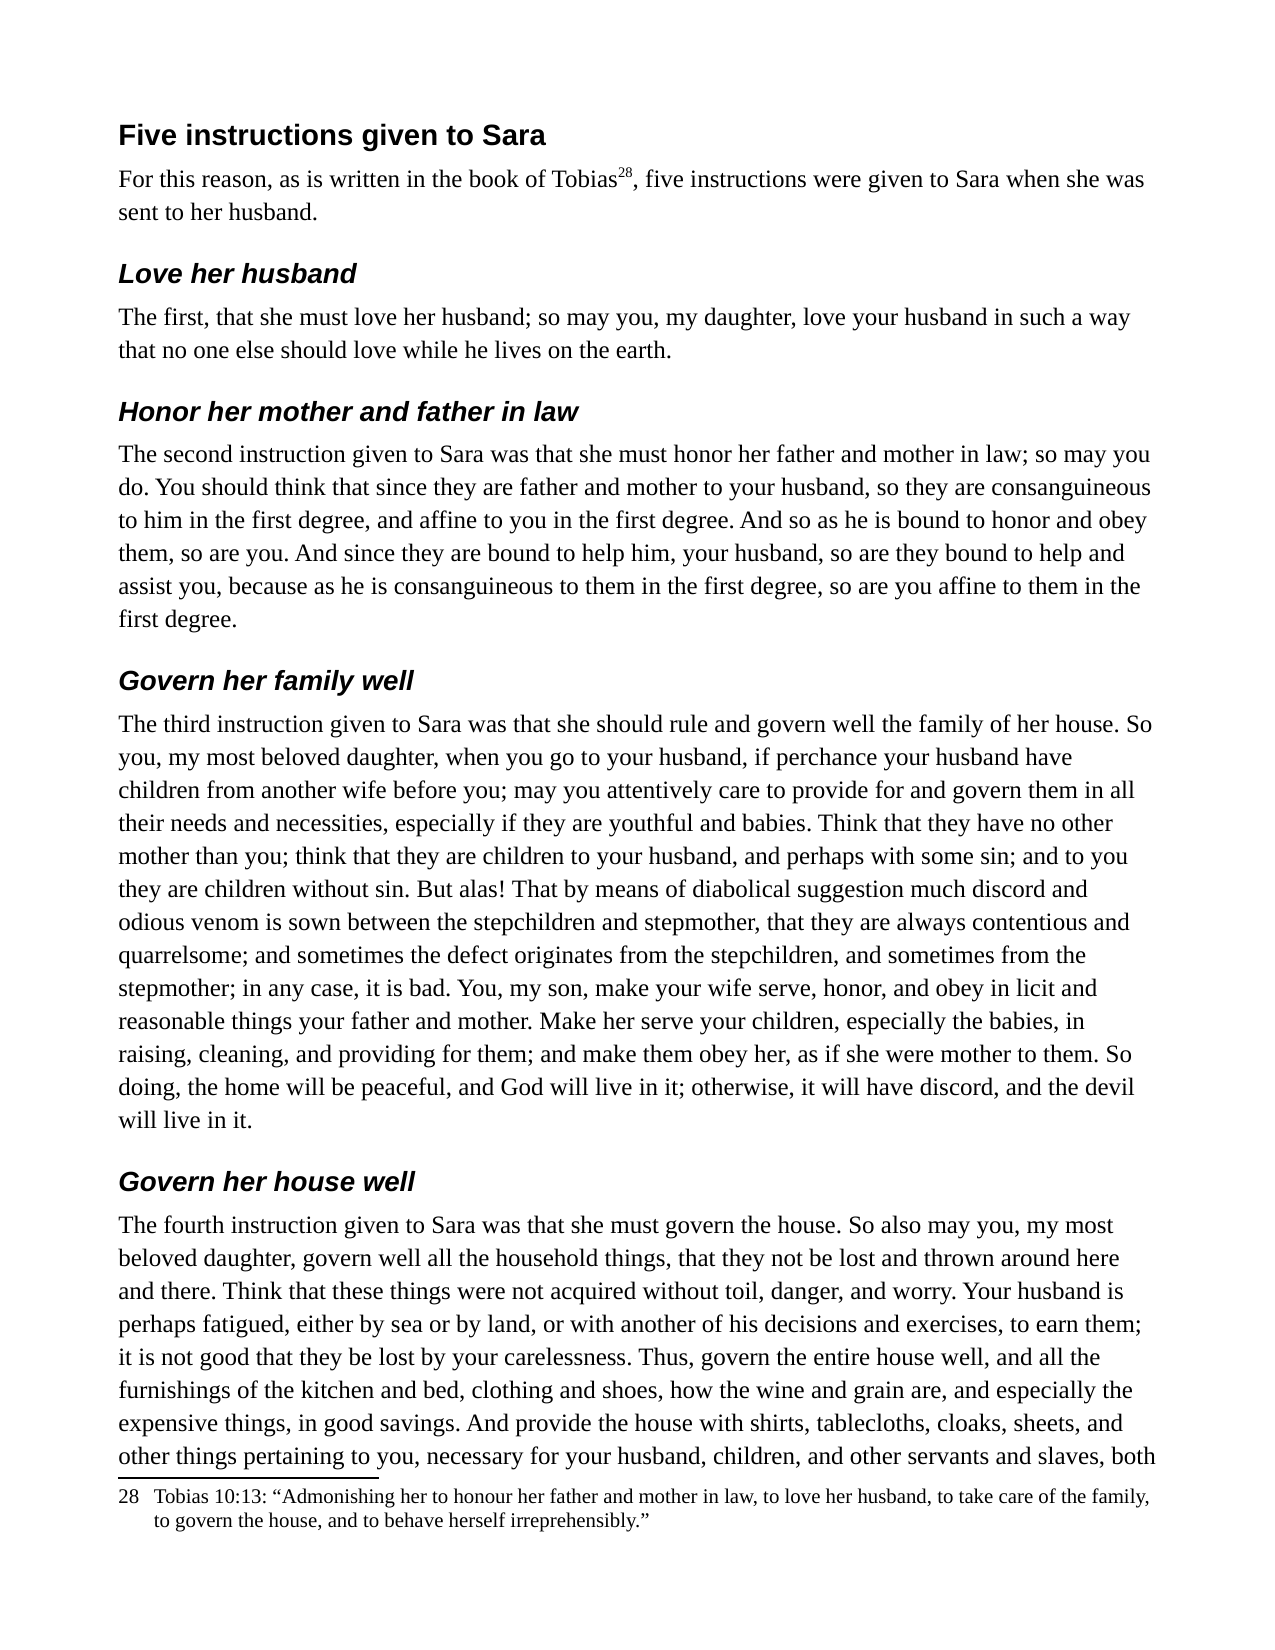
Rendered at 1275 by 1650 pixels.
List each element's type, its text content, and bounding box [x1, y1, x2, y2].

subtitle Love her husband [118, 257, 1157, 289]
text The first, that she must love her husband; so may you, my daughter, love your husband in such a way that no one else should love while he lives on the earth. [118, 302, 1157, 364]
text The fourth instruction given to Sara was that she must govern the house. So also may you, my most beloved daughter, govern well all the household things, that they not be lost and thrown around here and there. Think that these things were not acquired without toil, danger, and worry. Your husband is perhaps fatigued, either by sea or by land, or with another of his decisions and exercises, to earn them; it is not good that they be lost by your carelessness. Thus, govern the entire house well, and all the furnishings of the kitchen and bed, clothing and shoes, how the wine and grain are, and especially the expensive things, in good savings. And provide the house with shirts, tablecloths, cloaks, sheets, and other things pertaining to you, necessary for your husband, children, and other servants and slaves, both [118, 1210, 1157, 1469]
text The third instruction given to Sara was that she should rule and govern well the family of her house. So you, my most beloved daughter, when you go to your husband, if perchance your husband have children from another wife before you; may you attentively care to provide for and govern them in all their needs and necessities, especially if they are youthful and babies. Think that they have no other mother than you; think that they are children to your husband, and perhaps with some sin; and to you they are children without sin. But alas! That by means of diabolical suggestion much discord and odious venom is sown between the stepchildren and stepmother, that they are always contentious and quarrelsome; and sometimes the defect originates from the stepchildren, and sometimes from the stepmother; in any case, it is bad. You, my son, make your wife serve, honor, and obey in licit and reasonable things your father and mother. Make her serve your children, especially the babies, in raising, cleaning, and providing for them; and make them obey her, as if she were mother to them. So doing, the home will be peaceful, and God will live in it; otherwise, it will have discord, and the devil will live in it. [118, 709, 1157, 1134]
text For this reason, as is written in the book of Tobias, five instructions were given to Sara when she was sent to her husband. [118, 164, 1157, 226]
subtitle Govern her house well [118, 1165, 1157, 1197]
text Tobias 10:13: “Admonishing her to honour her father and mother in law, to love her husband, to take care of the family, to govern the house, and to behave herself irreprehensibly.” [118, 1484, 1157, 1532]
subtitle Govern her family well [118, 664, 1157, 696]
text The second instruction given to Sara was that she must honor her father and mother in law; so may you do. You should think that since they are father and mother to your husband, so they are consanguineous to him in the first degree, and affine to you in the first degree. And so as he is bound to honor and obey them, so are you. And since they are bound to help him, your husband, so are they bound to help and assist you, because as he is consanguineous to them in the first degree, so are you affine to them in the first degree. [118, 439, 1157, 633]
subtitle Honor her mother and father in law [118, 395, 1157, 427]
subtitle Five instructions given to Sara [118, 118, 1157, 152]
